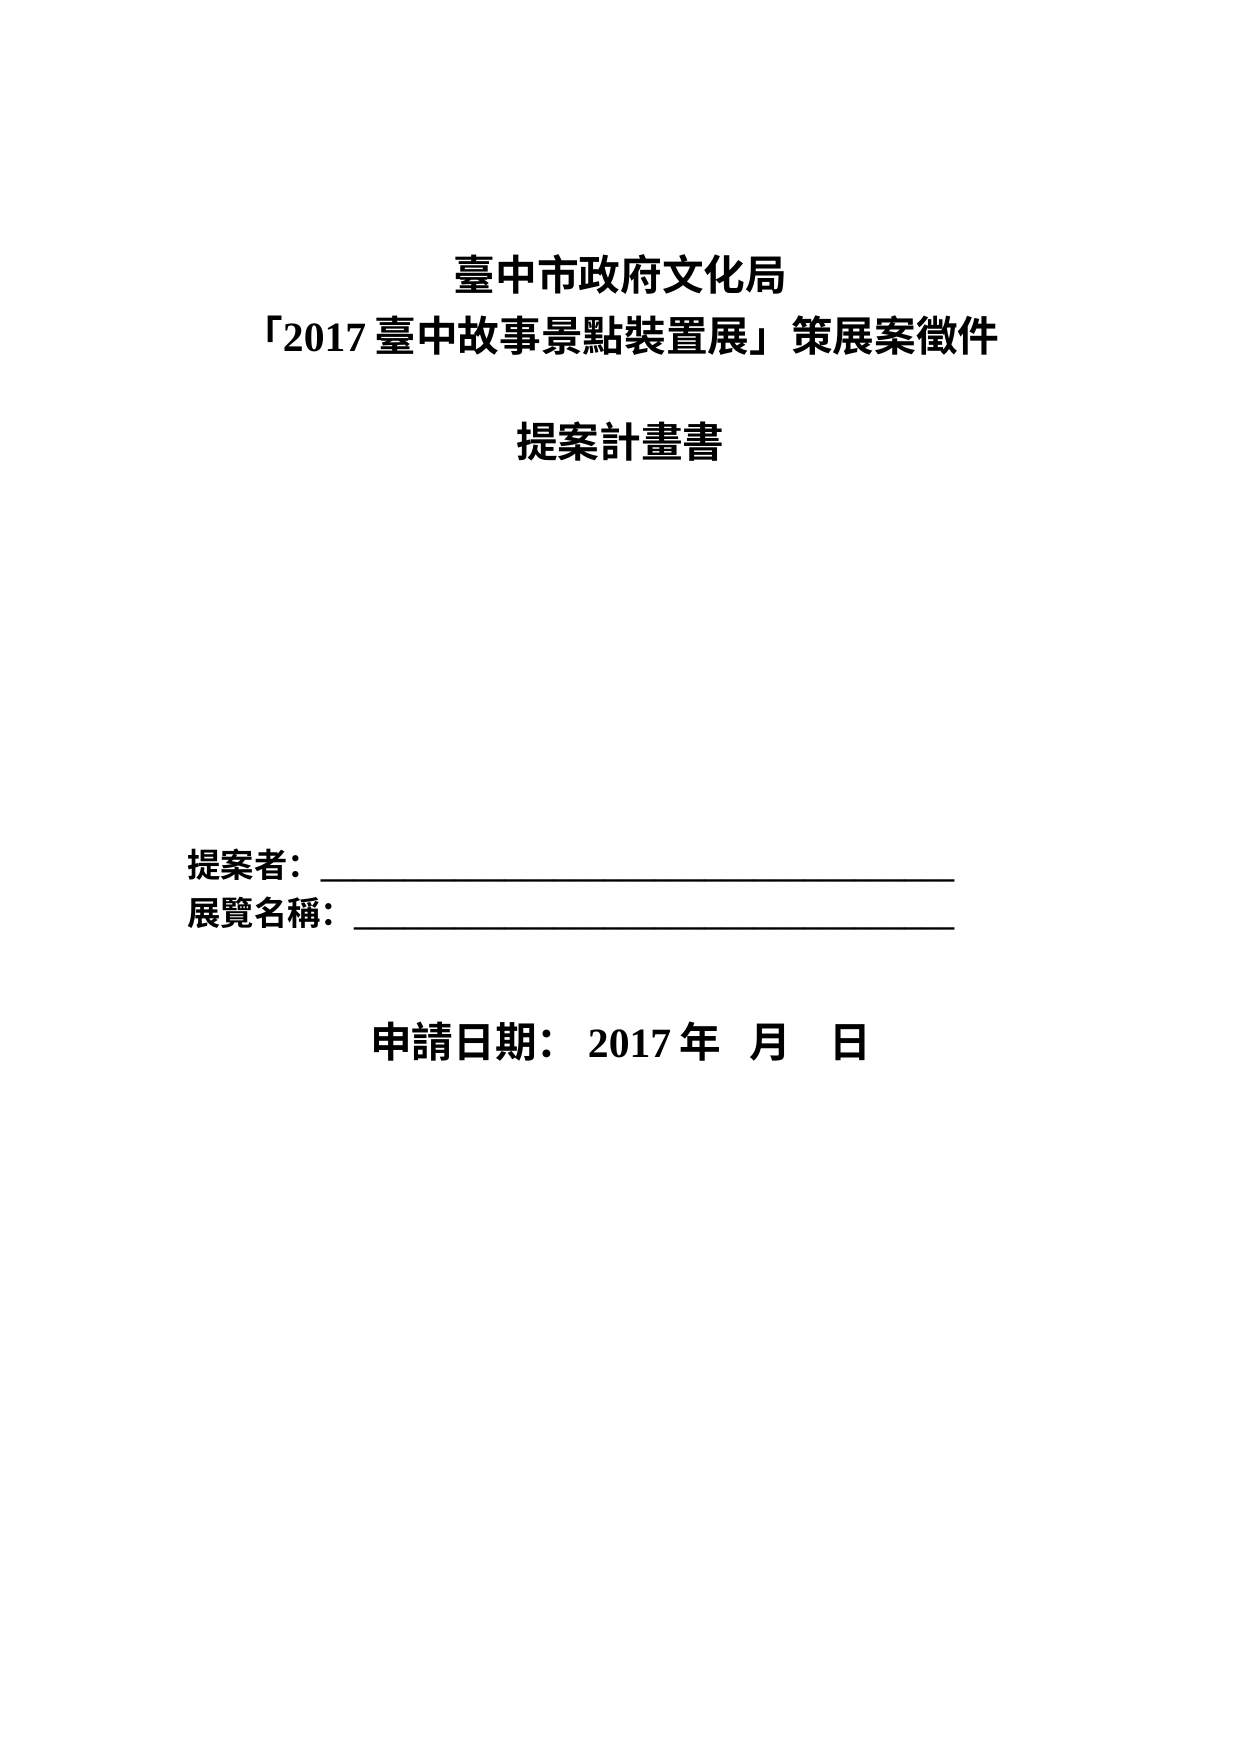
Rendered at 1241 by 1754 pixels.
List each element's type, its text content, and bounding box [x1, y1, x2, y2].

text 「2017臺中故事景點裝置展」策展案徵件 [187, 303, 1053, 363]
text 臺中市政府文化局 [187, 242, 1053, 303]
text 申請日期： 2017年 月 日 [187, 1009, 1053, 1069]
text 展覽名稱：____________________________________ [187, 887, 1053, 935]
text 提案計畫書 [187, 409, 1053, 469]
text 提案者：______________________________________ [187, 838, 1053, 887]
